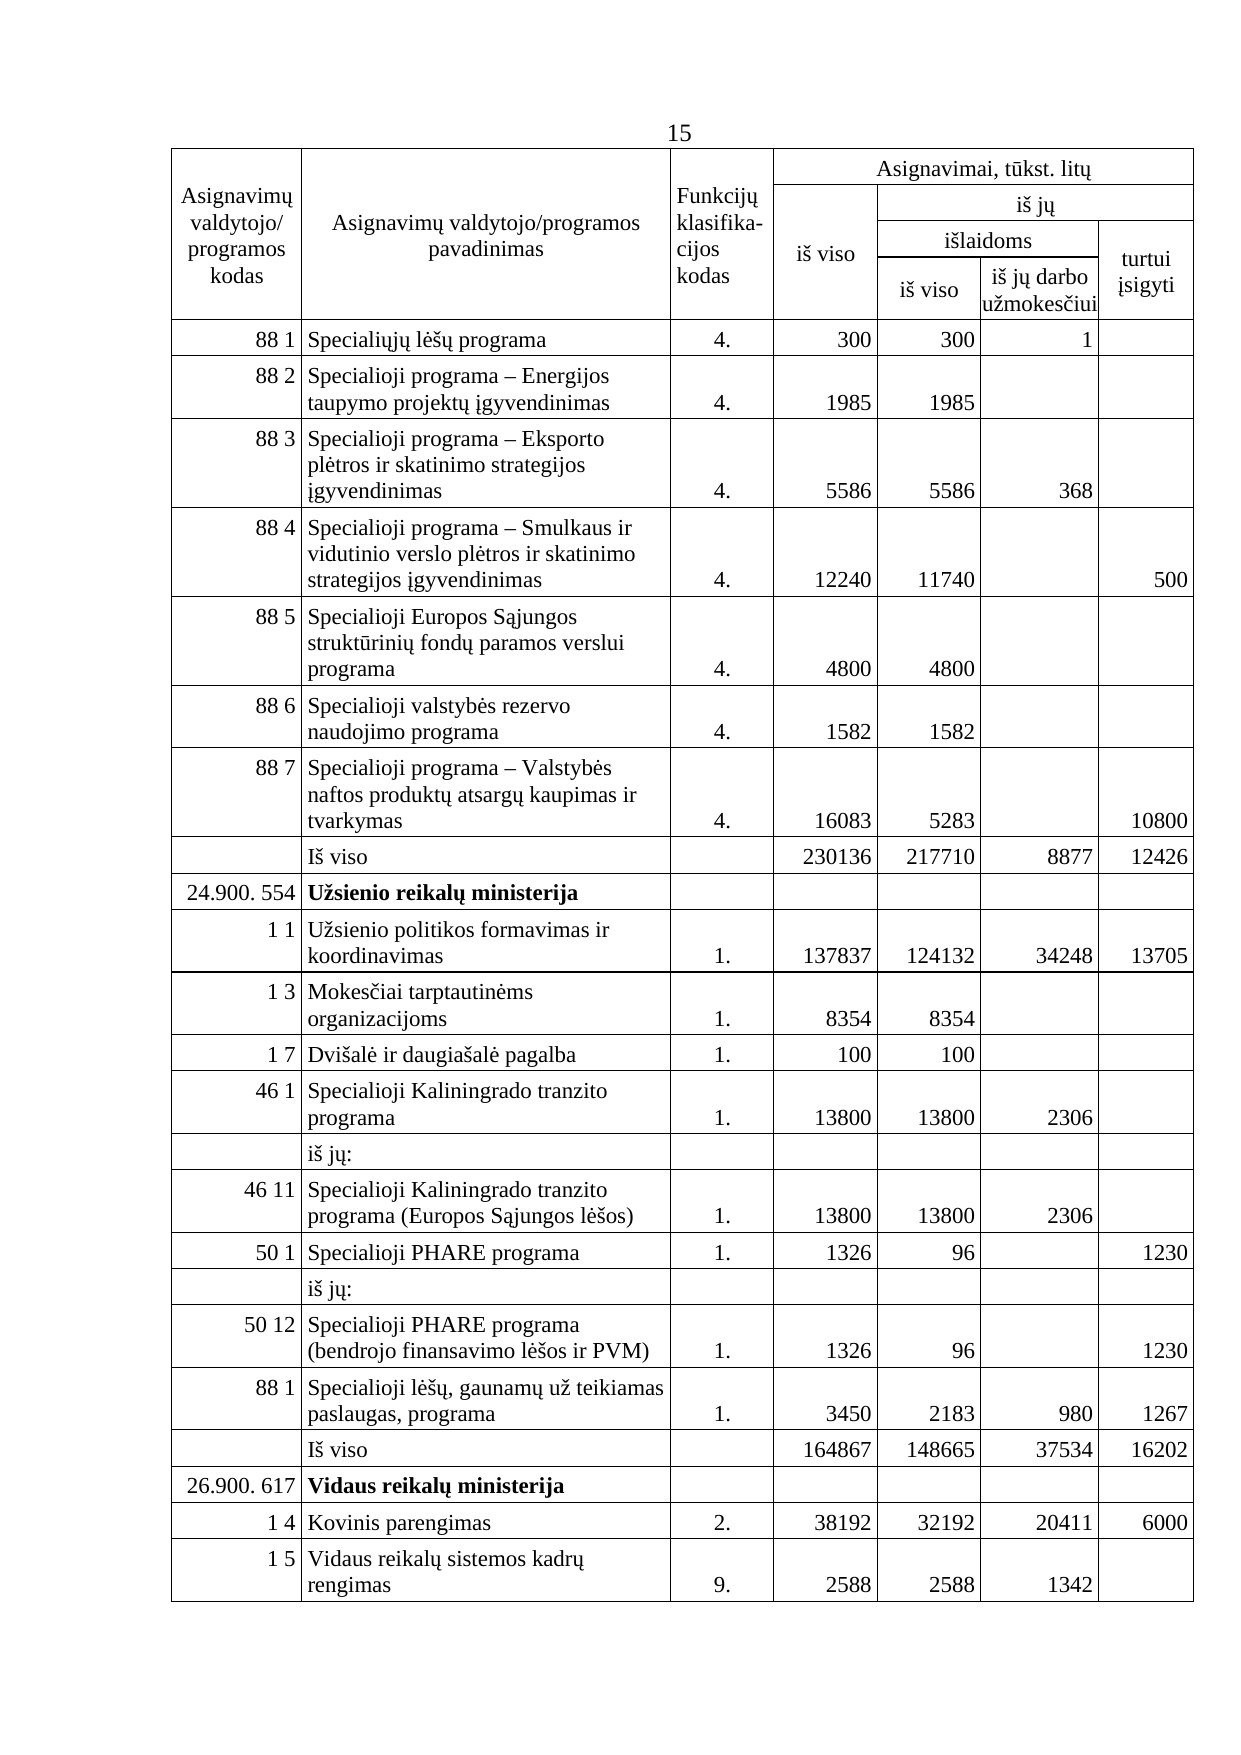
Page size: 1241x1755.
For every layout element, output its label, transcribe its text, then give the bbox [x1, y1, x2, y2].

table_cell 4. [671, 320, 773, 355]
table_cell [1099, 1269, 1193, 1304]
table_cell 2183 [878, 1368, 980, 1429]
table_cell Kovinis parengimas [302, 1503, 670, 1538]
table_cell [981, 686, 1098, 747]
table_cell iš jų: [302, 1269, 670, 1304]
table_cell 124132 [878, 910, 980, 971]
table_cell 8354 [774, 973, 877, 1034]
table_cell [671, 1134, 773, 1169]
table_cell [671, 1269, 773, 1304]
table_cell [172, 1134, 301, 1169]
table_cell 1. [671, 973, 773, 1034]
table_cell [671, 874, 773, 909]
table_cell [981, 973, 1098, 1034]
table_cell 38192 [774, 1503, 877, 1538]
table_cell [1099, 1467, 1193, 1502]
table_cell 8354 [878, 973, 980, 1034]
table_cell Specialioji lėšų, gaunamų už teikiamas paslaugas, programa [302, 1368, 670, 1429]
table_cell [671, 837, 773, 872]
table_cell Specialioji Kaliningrado tranzito programa [302, 1071, 670, 1133]
table_cell iš jų: [302, 1134, 670, 1169]
table_cell 300 [878, 320, 980, 355]
table_cell 1. [671, 1071, 773, 1133]
table_cell 50 12 [172, 1305, 301, 1367]
table_cell Specialioji programa – Eksporto plėtros ir skatinimo strategijos įgyvendinimas [302, 419, 670, 507]
table_cell 13800 [774, 1071, 877, 1133]
table_cell 20411 [981, 1503, 1098, 1538]
table_cell Dvišalė ir daugiašalė pagalba [302, 1035, 670, 1070]
table_cell 37534 [981, 1430, 1098, 1466]
table_cell [1099, 1071, 1193, 1133]
table_cell iš viso [774, 185, 877, 319]
table_cell 1. [671, 1305, 773, 1367]
table_cell 3450 [774, 1368, 877, 1429]
table_cell [1099, 419, 1193, 507]
table_cell 6000 [1099, 1503, 1193, 1538]
table_cell [1099, 597, 1193, 685]
table_cell 1 3 [172, 973, 301, 1034]
table_cell 88 5 [172, 597, 301, 685]
table_cell 5283 [878, 748, 980, 836]
table_cell 13800 [878, 1170, 980, 1232]
table_cell [878, 1134, 980, 1169]
table_cell [981, 597, 1098, 685]
table_cell [1099, 1539, 1193, 1601]
table_cell 46 11 [172, 1170, 301, 1232]
table_cell [774, 1467, 877, 1502]
table_cell Mokesčiai tarptautinėms organizacijoms [302, 973, 670, 1034]
table_cell [981, 1269, 1098, 1304]
table_cell 26.900. 617 [172, 1467, 301, 1502]
table_cell 1230 [1099, 1305, 1193, 1367]
table_cell 4. [671, 597, 773, 685]
table_header Asignavimų valdytojo/programos pavadinimas [302, 149, 670, 319]
table_cell [878, 1467, 980, 1502]
table_header Asignavimai, tūkst. litų [774, 149, 1193, 184]
table_cell [981, 1305, 1098, 1367]
table_cell 1 1 [172, 910, 301, 971]
table_cell 1326 [774, 1305, 877, 1367]
table_cell [981, 356, 1098, 418]
table_cell iš jų [878, 185, 1193, 220]
table_cell 11740 [878, 508, 980, 596]
table_cell 980 [981, 1368, 1098, 1429]
table_cell 2. [671, 1503, 773, 1538]
table_cell 4. [671, 686, 773, 747]
table_cell 1985 [774, 356, 877, 418]
table_cell 1582 [774, 686, 877, 747]
table_cell 2588 [878, 1539, 980, 1601]
table_cell [981, 1467, 1098, 1502]
table_cell 2306 [981, 1071, 1098, 1133]
table_cell Specialioji programa – Valstybės naftos produktų atsargų kaupimas ir tvarkymas [302, 748, 670, 836]
table_cell 4. [671, 748, 773, 836]
table_cell 4800 [774, 597, 877, 685]
table_cell iš jų darbo užmokesčiui [981, 258, 1098, 319]
table_cell 1 4 [172, 1503, 301, 1538]
table_cell [981, 508, 1098, 596]
table_header Asignavimų valdytojo/ programos kodas [172, 149, 301, 319]
table_cell 164867 [774, 1430, 877, 1466]
table_cell Iš viso [302, 837, 670, 872]
table_cell 500 [1099, 508, 1193, 596]
table_cell 1267 [1099, 1368, 1193, 1429]
table_cell [1099, 1134, 1193, 1169]
table_cell 88 3 [172, 419, 301, 507]
table_cell 1. [671, 1170, 773, 1232]
table_cell Vidaus reikalų sistemos kadrų rengimas [302, 1539, 670, 1601]
table_cell 4. [671, 356, 773, 418]
table_cell Specialiųjų lėšų programa [302, 320, 670, 355]
table_cell 1230 [1099, 1233, 1193, 1268]
table_cell 230136 [774, 837, 877, 872]
table_cell Specialioji Kaliningrado tranzito programa (Europos Sąjungos lėšos) [302, 1170, 670, 1232]
table_cell 1 7 [172, 1035, 301, 1070]
table_cell Vidaus reikalų ministerija [302, 1467, 670, 1502]
table_cell [172, 837, 301, 872]
table_cell 34248 [981, 910, 1098, 971]
table_cell 1326 [774, 1233, 877, 1268]
table_cell 16202 [1099, 1430, 1193, 1466]
table_cell Specialioji Europos Sąjungos struktūrinių fondų paramos verslui programa [302, 597, 670, 685]
table_cell [671, 1467, 773, 1502]
table_cell [878, 874, 980, 909]
table_cell 12426 [1099, 837, 1193, 872]
table_cell [774, 874, 877, 909]
table_cell 88 1 [172, 1368, 301, 1429]
table_cell Specialioji valstybės rezervo naudojimo programa [302, 686, 670, 747]
table_cell Iš viso [302, 1430, 670, 1466]
table_cell 5586 [878, 419, 980, 507]
table_cell 88 2 [172, 356, 301, 418]
table_cell 24.900. 554 [172, 874, 301, 909]
table_cell 16083 [774, 748, 877, 836]
table_cell 8877 [981, 837, 1098, 872]
table_cell 1342 [981, 1539, 1098, 1601]
table_cell 12240 [774, 508, 877, 596]
table_cell [1099, 356, 1193, 418]
table_cell 9. [671, 1539, 773, 1601]
table_cell 1582 [878, 686, 980, 747]
table_cell 13800 [774, 1170, 877, 1232]
table_cell turtui įsigyti [1099, 221, 1193, 319]
table_cell 300 [774, 320, 877, 355]
table_cell 2306 [981, 1170, 1098, 1232]
table_cell 1. [671, 910, 773, 971]
table_cell [981, 1134, 1098, 1169]
table_cell 137837 [774, 910, 877, 971]
table_cell [671, 1430, 773, 1466]
table_cell 148665 [878, 1430, 980, 1466]
table_cell 88 6 [172, 686, 301, 747]
table_cell 1. [671, 1233, 773, 1268]
table_cell Specialioji programa – Smulkaus ir vidutinio verslo plėtros ir skatinimo strategijos įgyvendinimas [302, 508, 670, 596]
table_cell [878, 1269, 980, 1304]
table_cell [1099, 686, 1193, 747]
table_cell [1099, 1170, 1193, 1232]
table_cell [981, 1233, 1098, 1268]
table_cell 88 4 [172, 508, 301, 596]
table_cell [172, 1430, 301, 1466]
table_cell 1 [981, 320, 1098, 355]
table_cell 4. [671, 419, 773, 507]
table_cell 88 1 [172, 320, 301, 355]
table_cell 4. [671, 508, 773, 596]
table_cell [1099, 1035, 1193, 1070]
table_cell 1 5 [172, 1539, 301, 1601]
table_cell 50 1 [172, 1233, 301, 1268]
table_cell 4800 [878, 597, 980, 685]
table_cell [981, 874, 1098, 909]
table_cell 13800 [878, 1071, 980, 1133]
table_cell 368 [981, 419, 1098, 507]
table_cell 13705 [1099, 910, 1193, 971]
table_cell Užsienio reikalų ministerija [302, 874, 670, 909]
table_cell 10800 [1099, 748, 1193, 836]
table_cell 96 [878, 1233, 980, 1268]
table_cell 1. [671, 1368, 773, 1429]
table_cell 5586 [774, 419, 877, 507]
table_cell 1985 [878, 356, 980, 418]
table_cell [981, 748, 1098, 836]
table_cell [172, 1269, 301, 1304]
table_cell [1099, 973, 1193, 1034]
table_cell 88 7 [172, 748, 301, 836]
table_cell Specialioji programa – Energijos taupymo projektų įgyvendinimas [302, 356, 670, 418]
table_cell 46 1 [172, 1071, 301, 1133]
table_cell 217710 [878, 837, 980, 872]
table_cell [774, 1134, 877, 1169]
table_cell iš viso [878, 258, 980, 319]
table_cell 1. [671, 1035, 773, 1070]
table_cell [1099, 874, 1193, 909]
table_cell 100 [774, 1035, 877, 1070]
table_cell [774, 1269, 877, 1304]
table_cell 100 [878, 1035, 980, 1070]
table_cell 2588 [774, 1539, 877, 1601]
table_cell 96 [878, 1305, 980, 1367]
table_cell Užsienio politikos formavimas ir koordinavimas [302, 910, 670, 971]
table_cell išlaidoms [878, 221, 1098, 256]
table_cell [1099, 320, 1193, 355]
table_header Funkcijų klasifika-cijos kodas [671, 149, 773, 319]
table_cell [981, 1035, 1098, 1070]
table_cell Specialioji PHARE programa (bendrojo finansavimo lėšos ir PVM) [302, 1305, 670, 1367]
table_cell 32192 [878, 1503, 980, 1538]
table_cell Specialioji PHARE programa [302, 1233, 670, 1268]
